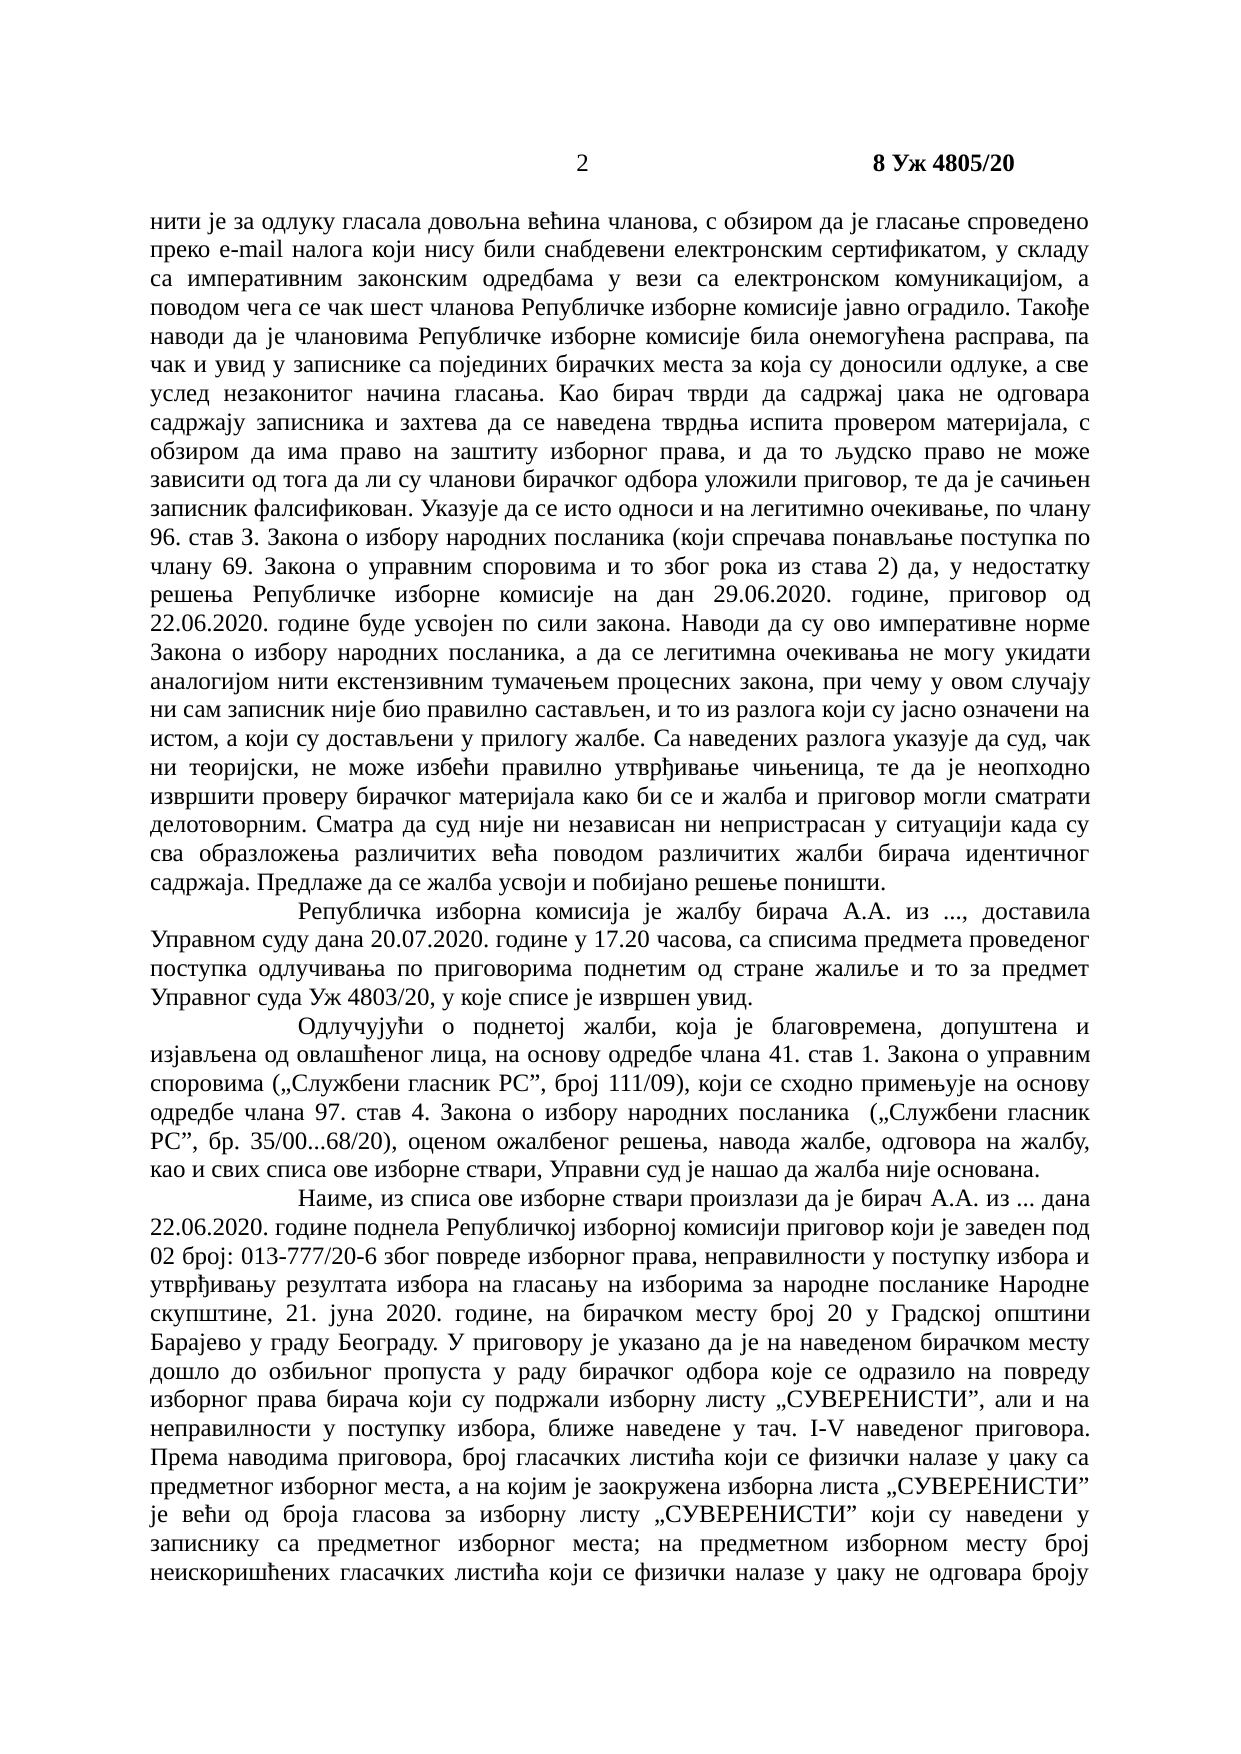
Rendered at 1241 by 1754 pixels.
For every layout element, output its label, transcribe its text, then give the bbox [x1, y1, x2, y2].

text Републичка изборна комисија је жалбу бирача А.А. из ..., доставила Управном суду дана 20.07.2020. године у 17.20 часова, са списима предмета проведеног поступка одлучивања по приговорима поднетим од стране жалиље и то за предмет Управног суда Уж 4803/20, у које списе је извршен увид. [150, 896, 1091, 1011]
text Наиме, из списа ове изборне ствари произлази да је бирач А.А. из ... дана 22.06.2020. године поднела Републичкој изборној комисији приговор који је заведен под 02 број: 013-777/20-6 због повреде изборног права, неправилности у поступку избора и утврђивању резултата избора на гласању на изборима за народне посланике Народне скупштине, 21. јуна 2020. године, на бирачком месту број 20 у Градској општини Барајево у граду Београду. У приговору је указано да је на наведеном бирачком месту дошло до озбиљног пропуста у раду бирачког одбора које се одразило на повреду изборног права бирача који су подржали изборну листу „СУВЕРЕНИСТИ”, али и на неправилности у поступку избора, ближе наведене у тач. I-V наведеног приговора. Према наводима приговора, број гласачких листића који се физички налазе у џаку са предметног изборног места, а на којим је заокружена изборна листа „СУВЕРЕНИСТИ” је већи од броја гласова за изборну листу „СУВЕРЕНИСТИ” који су наведени у записнику са предметног изборног места; на предметном изборном месту број неискоришћених гласачких листића који се физички налазе у џаку не одговара броју [150, 1183, 1091, 1586]
text нити је за одлуку гласала довољна већина чланова, с обзиром да је гласање спроведено преко e-mail налога који нису били снабдевени електронским сертификатом, у складу са императивним законским одредбама у вези са електронском комуникацијом, а поводом чега се чак шест чланова Републичке изборне комисије јавно оградило. Такође наводи да је члановима Републичке изборне комисије била онемогућена расправа, па чак и увид у записнике са појединих бирачких места за која су доносили одлуке, а све услед незаконитог начина гласања. Као бирач тврди да садржај џака не одговара садржају записника и захтева да се наведена тврдња испита провером материјала, с обзиром да има право на заштиту изборног права, и да то људско право не може зависити од тога да ли су чланови бирачког одбора уложили приговор, те да је сачињен записник фалсификован. Указује да се исто односи и на легитимно очекивање, по члану 96. став З. Закона о избору народних посланика (који спречава понављање поступка по члану 69. Закона о управним споровима и то због рока из става 2) да, у недостатку решења Републичке изборне комисије на дан 29.06.2020. године, приговор од 22.06.2020. године буде усвојен по сили закона. Наводи да су ово императивне норме Закона о избору народних посланика, а да се легитимна очекивања не могу укидати аналогијом нити екстензивним тумачењем процесних закона, при чему у овом случају ни сам записник није био правилно састављен, и то из разлога који су јасно означени на истом, а који су достављени у прилогу жалбе. Са наведених разлога указује да суд, чак ни теоријски, не може избећи правилно утврђивање чињеница, те да је неопходно извршити проверу бирачког материјала како би се и жалба и приговор могли сматрати делотоворним. Сматра да суд није ни независан ни непристрасан у ситуацији када су сва образложења различитих већа поводом различитих жалби бирача идентичног садржаја. Предлаже да се жалба усвоји и побијано решење поништи. [150, 206, 1091, 896]
text Одлучујући о поднетој жалби, која је благовремена, допуштена и изјављена од овлашћеног лица, на основу одредбе члана 41. став 1. Закона о управним споровима („Службени гласник РС”, број 111/09), који се сходно примењује на основу одредбе члана 97. став 4. Закона о избору народних посланика („Службени гласник РС”, бр. 35/00...68/20), оценом ожалбеног решења, навода жалбе, одговора на жалбу, као и свих списа ове изборне ствари, Управни суд је нашао да жалба није основана. [150, 1011, 1091, 1183]
